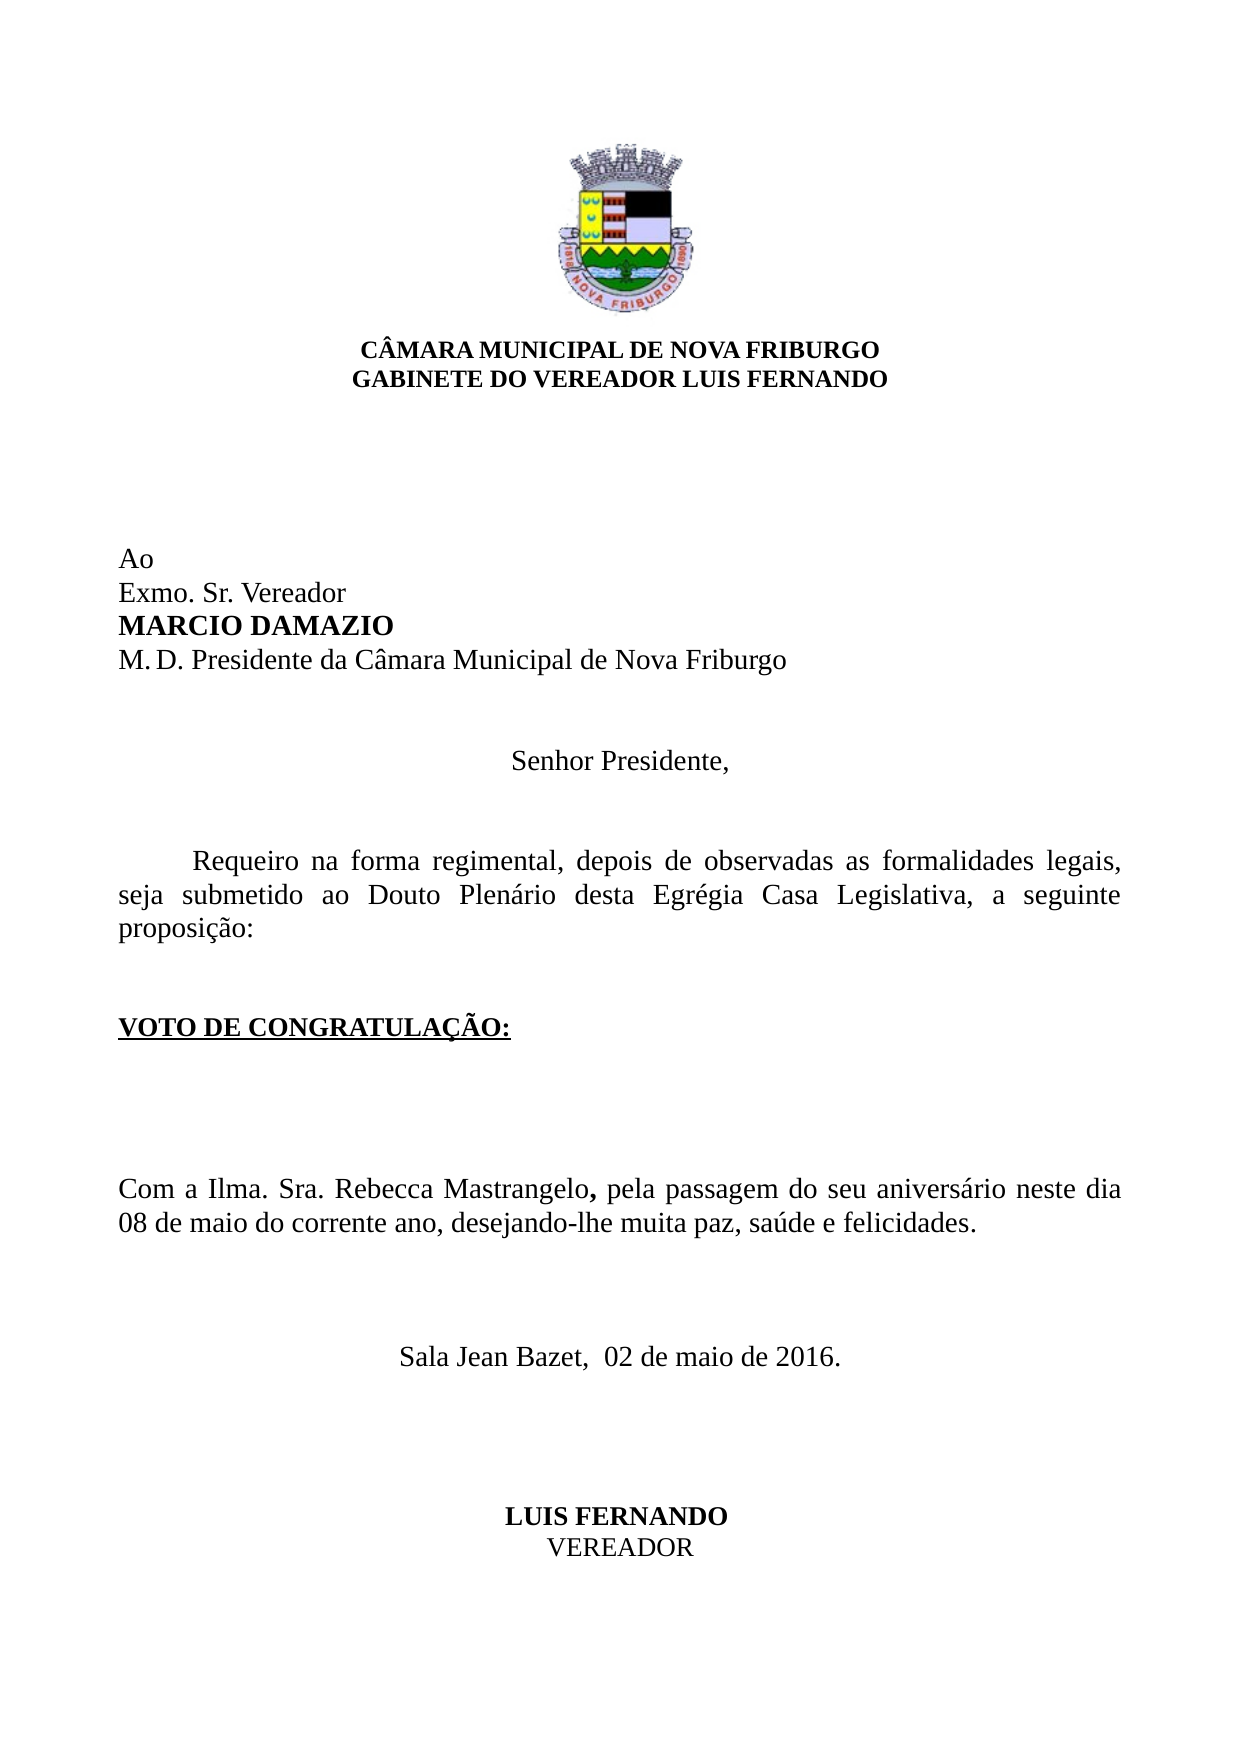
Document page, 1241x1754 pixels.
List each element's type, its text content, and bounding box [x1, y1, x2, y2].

list D. Presidente da Câmara Municipal de Nova Friburgo [118, 642, 1122, 676]
text MARCIO DAMAZIO [118, 608, 1122, 642]
picture [537, 127, 703, 327]
text Com a Ilma. Sra. Rebecca Mastrangelo, pela passagem do seu aniversário neste dia 08 de maio do corrente ano, desejando-lhe muita paz, saúde e felicidades. [118, 1172, 1122, 1239]
text Ao [118, 541, 1122, 575]
text VOTO DE CONGRATULAÇÃO: [118, 1011, 1122, 1042]
text GABINETE DO VEREADOR LUIS FERNANDO [118, 364, 1122, 393]
text Senhor Presidente, [118, 743, 1122, 776]
text Sala Jean Bazet, 02 de maio de 2016. [118, 1339, 1122, 1373]
text CÂMARA MUNICIPAL DE NOVA FRIBURGO [118, 335, 1122, 364]
text Requeiro na forma regimental, depois de observadas as formalidades legais, seja submetido ao Douto Plenário desta Egrégia Casa Legislativa, a seguinte proposição: [118, 843, 1122, 944]
text Exmo. Sr. Vereador [118, 575, 1122, 608]
text LUIS FERNANDO [118, 1500, 1122, 1531]
text VEREADOR [118, 1531, 1122, 1562]
